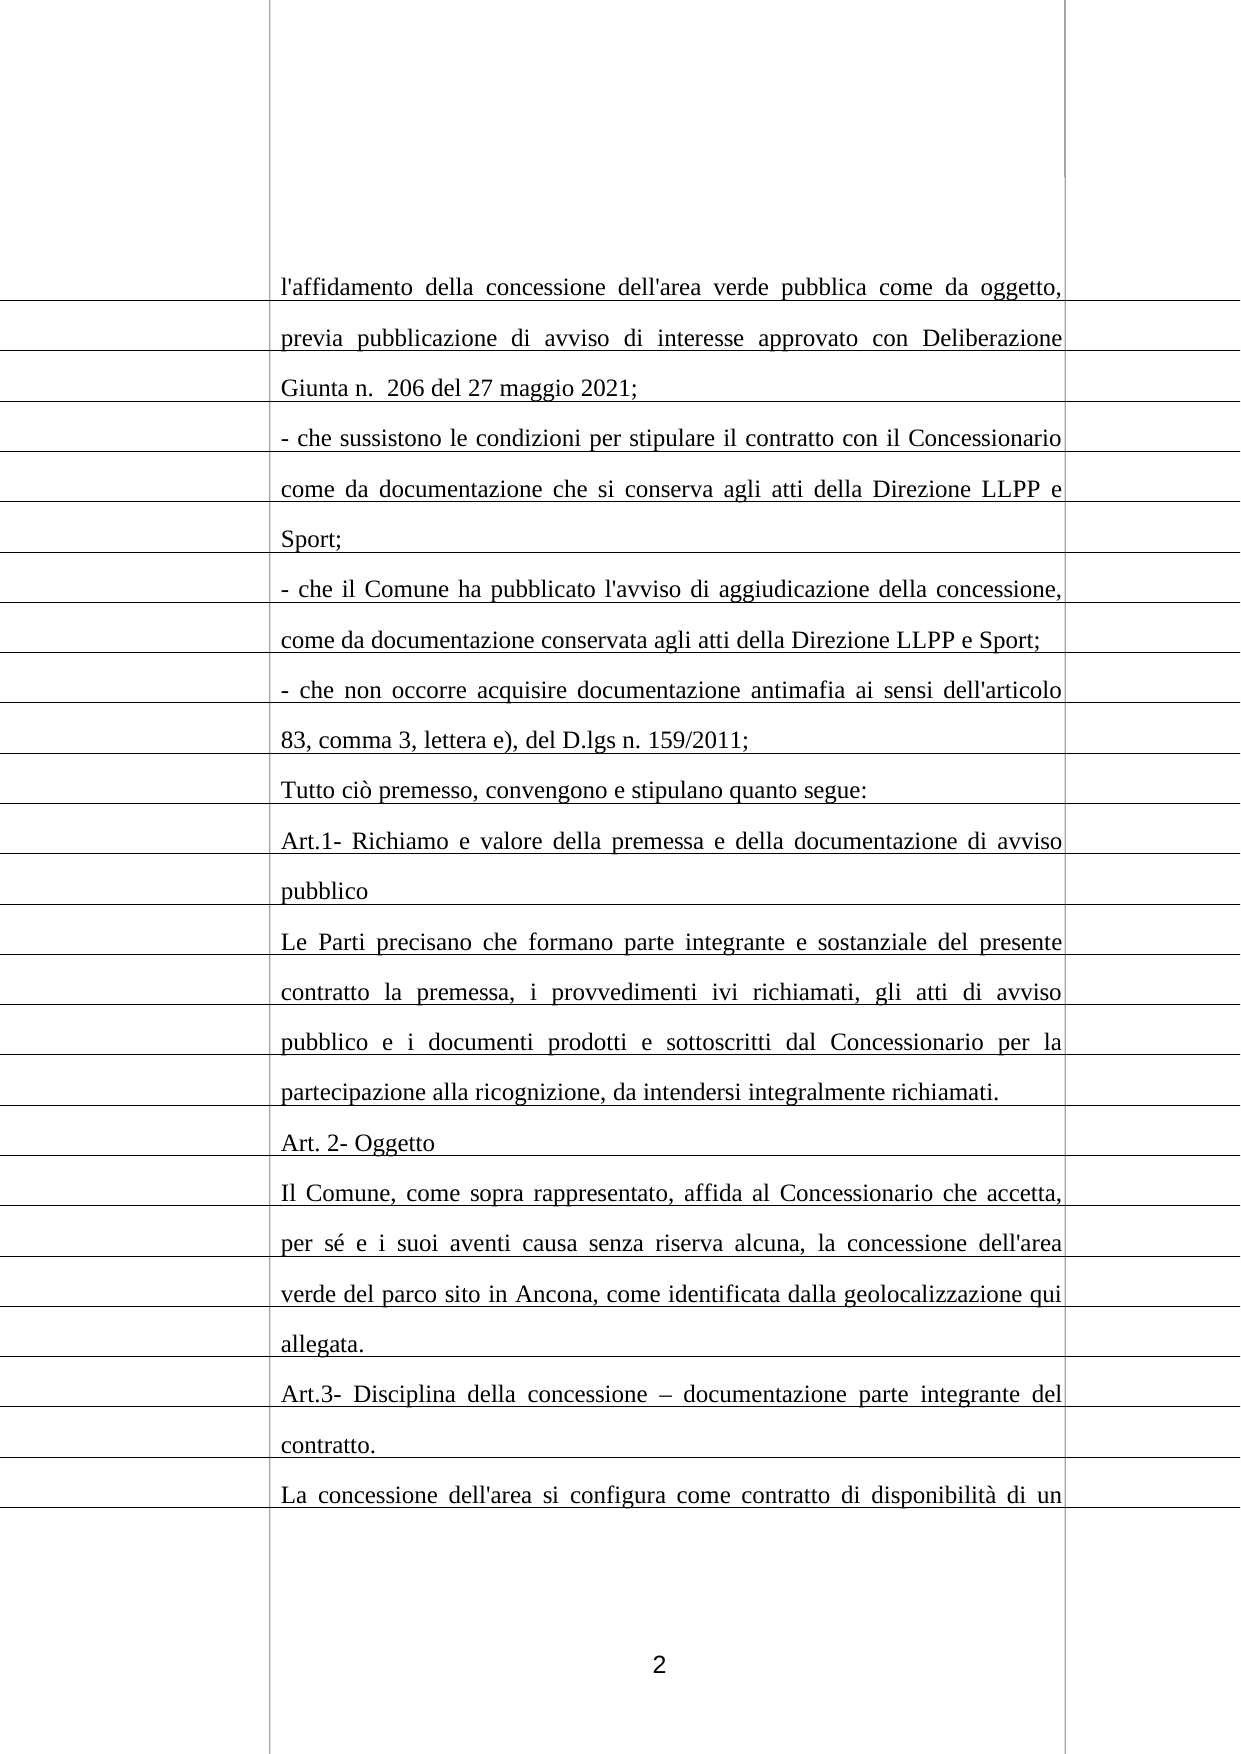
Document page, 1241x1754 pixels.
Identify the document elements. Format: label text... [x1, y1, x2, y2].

text Art. 2- Oggetto [281, 1106, 1063, 1155]
text Sport; [281, 502, 1063, 552]
text Art.1- Richiamo e valore della premessa e della documentazione di avviso [281, 804, 1063, 853]
text - che non occorre acquisire documentazione antimafia ai sensi dell'articolo [281, 653, 1063, 702]
text pubblico [281, 854, 1063, 904]
text - che sussistono le condizioni per stipulare il contratto con il Concessionario [281, 402, 1063, 451]
text l'affidamento della concessione dell'area verde pubblica come da oggetto, [281, 251, 1063, 300]
text La concessione dell'area si configura come contratto di disponibilità di un [281, 1458, 1063, 1507]
text per sé e i suoi aventi causa senza riserva alcuna, la concessione dell'area [281, 1206, 1063, 1256]
text previa pubblicazione di avviso di interesse approvato con Deliberazione [281, 301, 1063, 350]
text Giunta n. 206 del 27 maggio 2021; [281, 351, 1063, 401]
text come da documentazione conservata agli atti della Direzione LLPP e Sport; [281, 603, 1063, 652]
text verde del parco sito in Ancona, come identificata dalla geolocalizzazione qui [281, 1257, 1063, 1306]
text contratto la premessa, i provvedimenti ivi richiamati, gli atti di avviso [281, 955, 1063, 1004]
text contratto. [281, 1407, 1063, 1457]
text allegata. [281, 1307, 1063, 1356]
text Art.3- Disciplina della concessione – documentazione parte integrante del [281, 1358, 1063, 1406]
text 83, comma 3, lettera e), del D.lgs n. 159/2011; [281, 703, 1063, 753]
text Tutto ciò premesso, convengono e stipulano quanto segue: [281, 754, 1063, 803]
text pubblico e i documenti prodotti e sottoscritti dal Concessionario per la [281, 1005, 1063, 1054]
text partecipazione alla ricognizione, da intendersi integralmente richiamati. [281, 1055, 1063, 1105]
text Il Comune, come sopra rappresentato, affida al Concessionario che accetta, [281, 1157, 1063, 1205]
text Le Parti precisano che formano parte integrante e sostanziale del presente [281, 905, 1063, 954]
text come da documentazione che si conserva agli atti della Direzione LLPP e [281, 452, 1063, 501]
text - che il Comune ha pubblicato l'avviso di aggiudicazione della concessione, [281, 553, 1063, 602]
